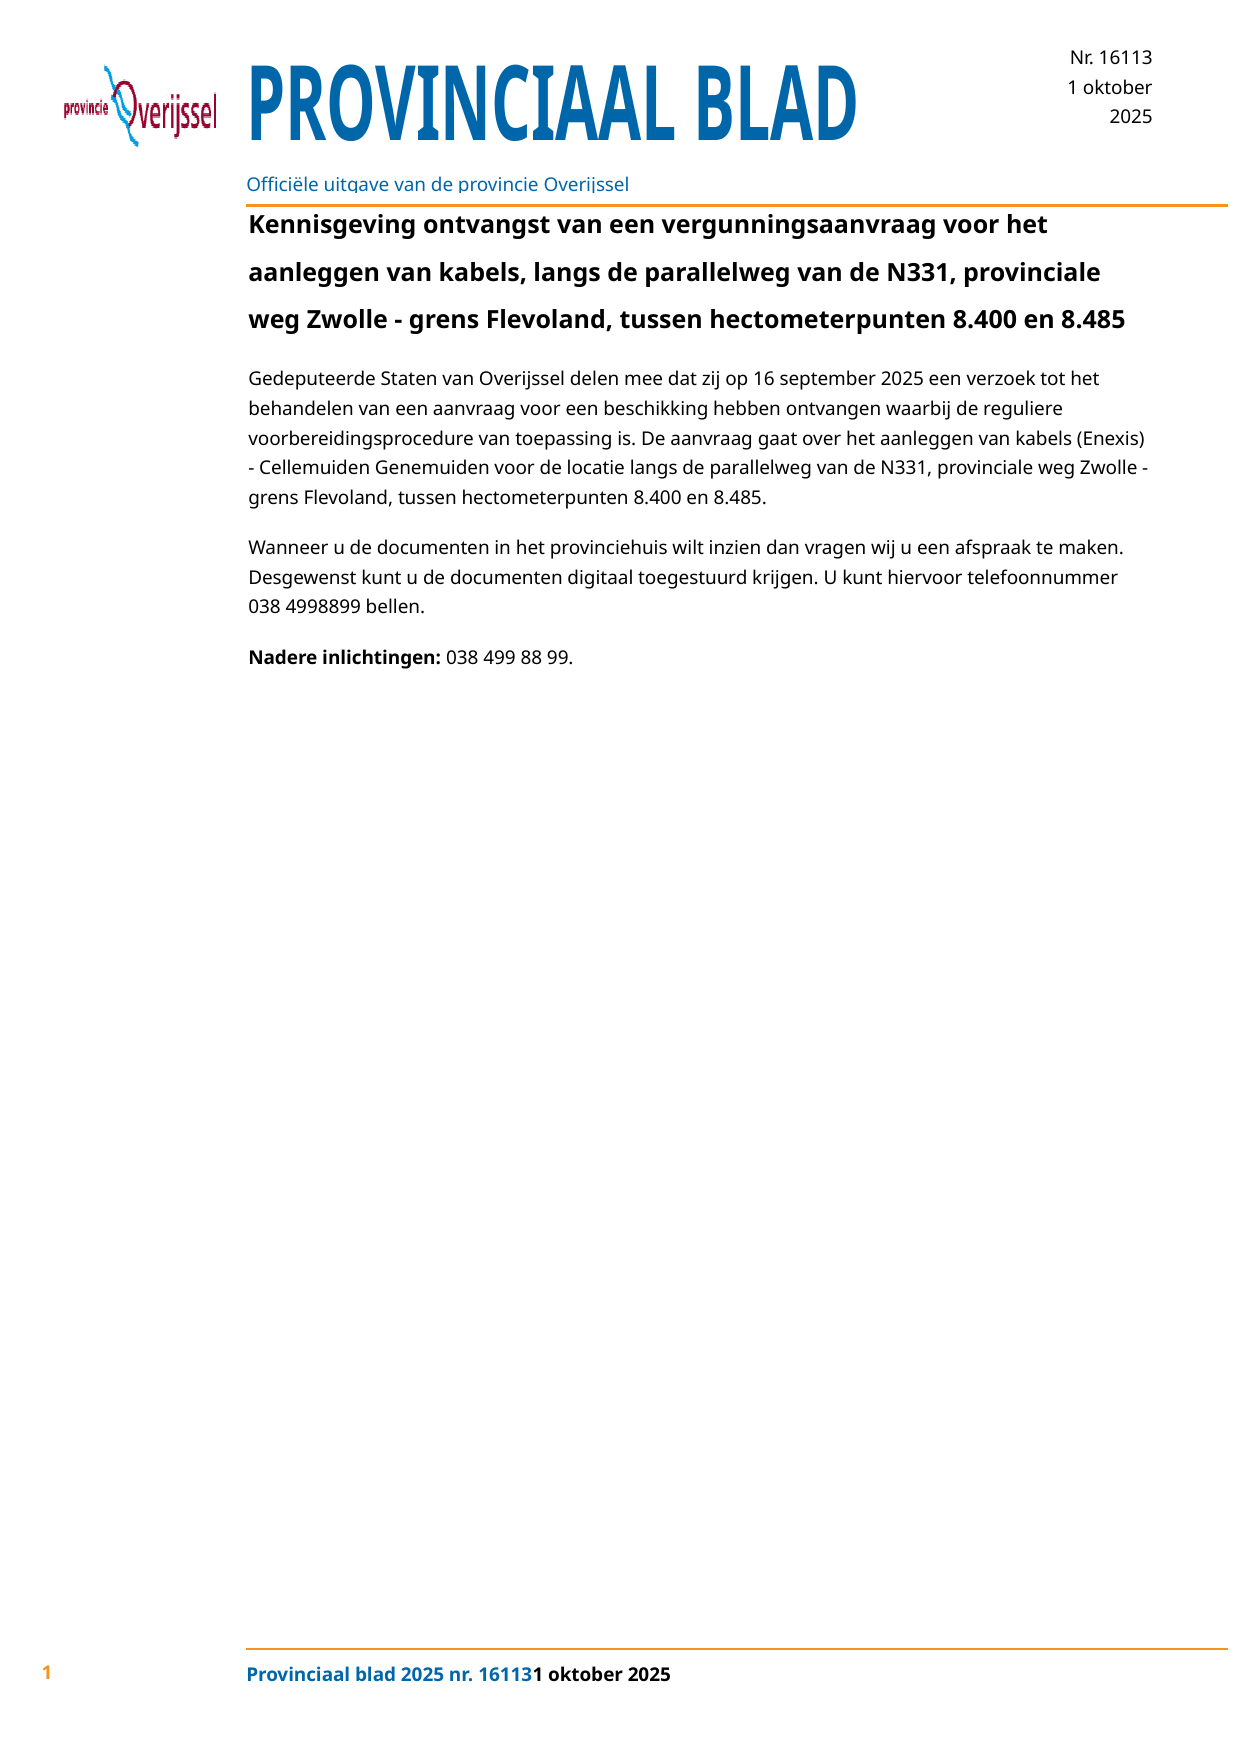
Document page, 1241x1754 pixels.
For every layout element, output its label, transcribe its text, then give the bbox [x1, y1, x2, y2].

text Nadere inlichtingen: 038 499 88 99. [248, 644, 1152, 669]
text Gedeputeerde Staten van Overijssel delen mee dat zij op 16 september 2025 een verzoek tot het behandelen van een aanvraag voor een beschikking hebben ontvangen waarbij de reguliere voorbereidingsprocedure van toepassing is. De aanvraag gaat over het aanleggen van kabels (Enexis) - Cellemuiden Genemuiden voor de locatie langs de parallelweg van de N331, provinciale weg Zwolle - grens Flevoland, tussen hectometerpunten 8.400 en 8.485. [248, 366, 1152, 509]
picture [41, 47, 231, 172]
text Wanneer u de documenten in het provinciehuis wilt inzien dan vragen wij u een afspraak te maken. Desgewenst kunt u de documenten digitaal toegestuurd krijgen. U kunt hiervoor telefoonnummer 038 4998899 bellen. [248, 534, 1152, 619]
text Kennisgeving ontvangst van een vergunningsaanvraag voor het aanleggen van kabels, langs de parallelweg van de N331, provinciale weg Zwolle - grens Flevoland, tussen hectometerpunten 8.400 en 8.485 [248, 207, 1152, 336]
